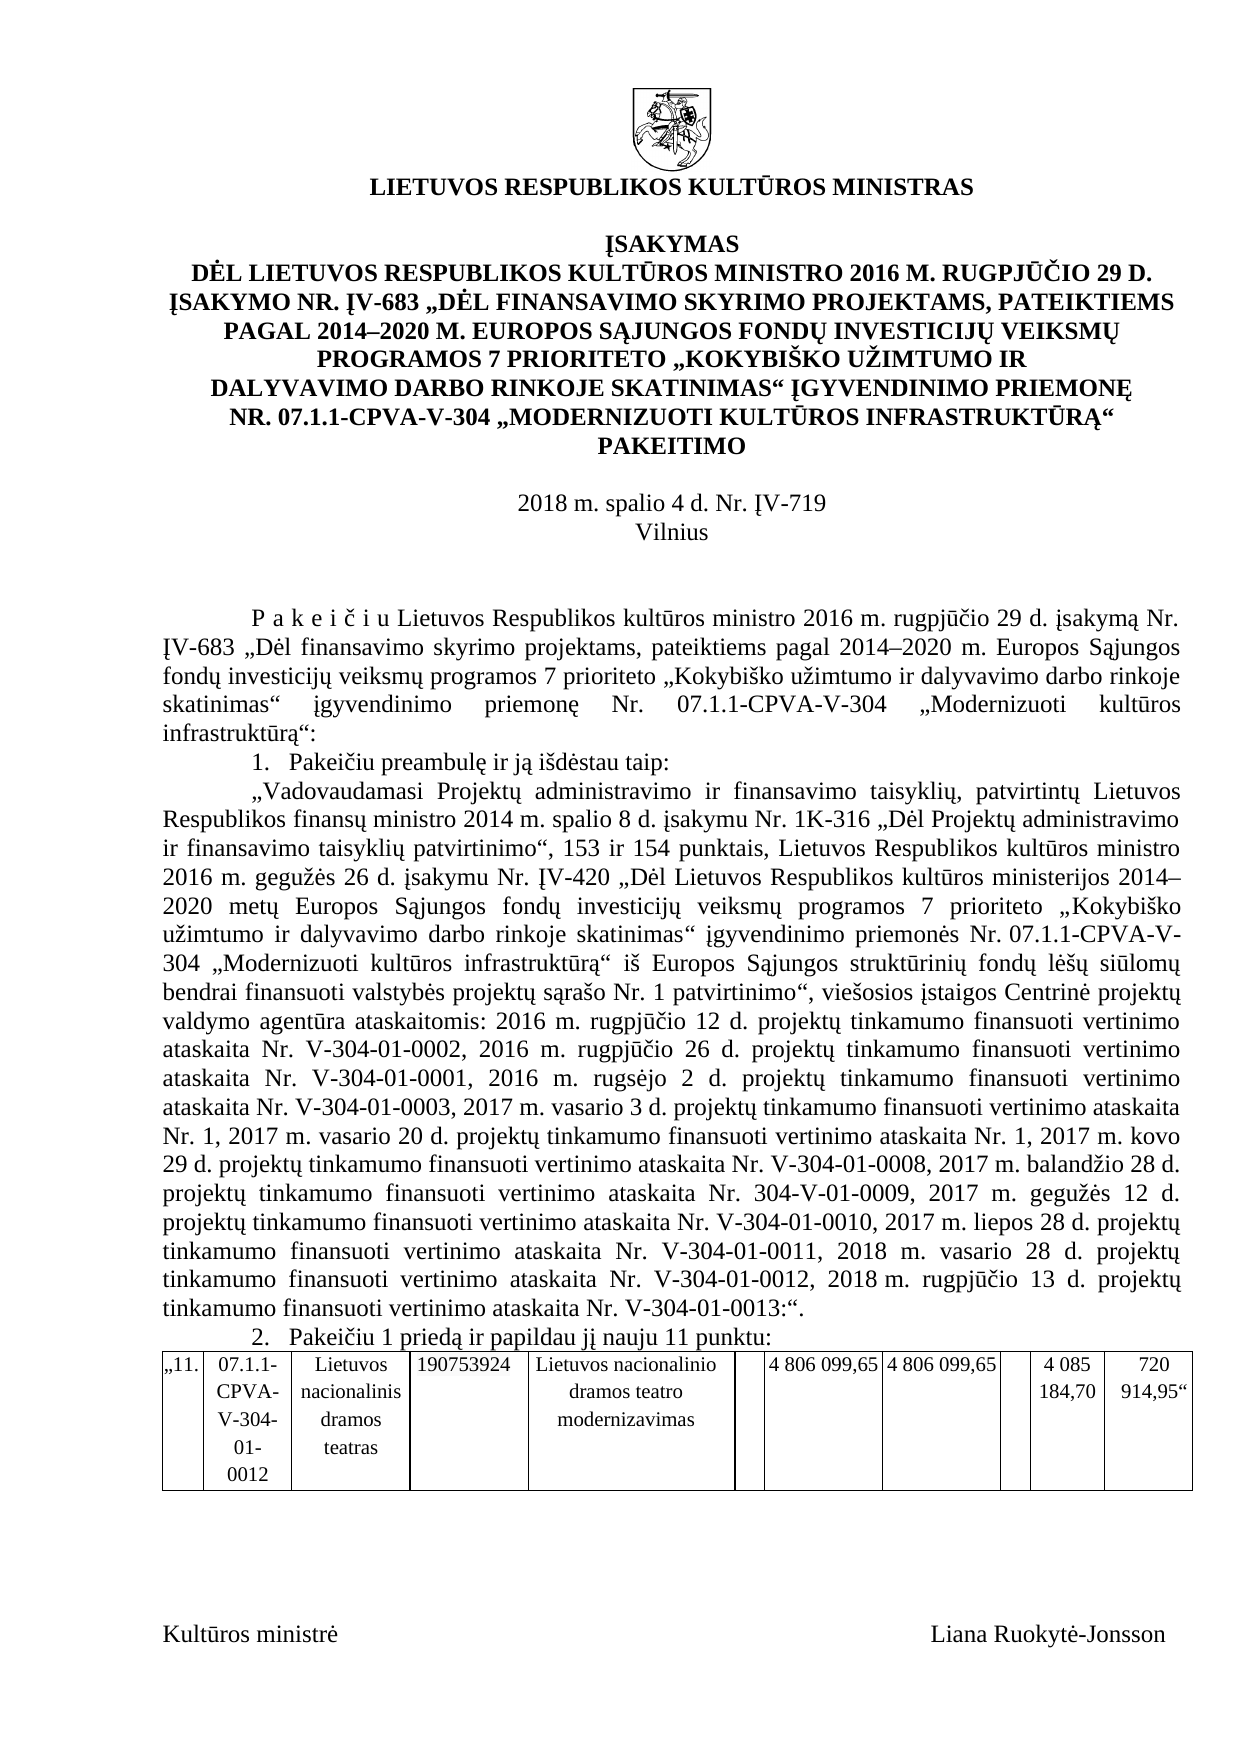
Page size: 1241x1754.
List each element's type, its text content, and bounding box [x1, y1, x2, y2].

text 2018 m. spalio 4 d. Nr. ĮV-719 [162, 488, 1181, 517]
text ĮSAKYMAS [162, 229, 1181, 258]
table_header 07.1.1-CPVA-V-304-01-0012 [204, 1352, 291, 1490]
table_header Lietuvos nacionalinio dramos teatro modernizavimas [529, 1352, 734, 1490]
text Kultūros ministrė Liana Ruokytė-Jonsson [162, 1619, 1181, 1647]
text „Vadovaudamasi Projektų administravimo ir finansavimo taisyklių, patvirtintų Lietuvos Respublikos finansų ministro 2014 m. spalio 8 d. įsakymu Nr. 1K-316 „Dėl Projektų administravimo ir finansavimo taisyklių patvirtinimo“, 153 ir 154 punktais, Lietuvos Respublikos kultūros ministro 2016 m. gegužės 26 d. įsakymu Nr. ĮV-420 „Dėl Lietuvos Respublikos kultūros ministerijos 2014–2020 metų Europos Sąjungos fondų investicijų veiksmų programos 7 prioriteto „Kokybiško užimtumo ir dalyvavimo darbo rinkoje skatinimas“ įgyvendinimo priemonės Nr. 07.1.1-CPVA-V-304 „Modernizuoti kultūros infrastruktūrą“ iš Europos Sąjungos struktūrinių fondų lėšų siūlomų bendrai finansuoti valstybės projektų sąrašo Nr. 1 patvirtinimo“, viešosios įstaigos Centrinė projektų valdymo agentūra ataskaitomis: 2016 m. rugpjūčio 12 d. projektų tinkamumo finansuoti vertinimo ataskaita Nr. V-304-01-0002, 2016 m. rugpjūčio 26 d. projektų tinkamumo finansuoti vertinimo ataskaita Nr. V-304-01-0001, 2016 m. rugsėjo 2 d. projektų tinkamumo finansuoti vertinimo ataskaita Nr. V-304-01-0003, 2017 m. vasario 3 d. projektų tinkamumo finansuoti vertinimo ataskaita Nr. 1, 2017 m. vasario 20 d. projektų tinkamumo finansuoti vertinimo ataskaita Nr. 1, 2017 m. kovo 29 d. projektų tinkamumo finansuoti vertinimo ataskaita Nr. V-304-01-0008, 2017 m. balandžio 28 d. projektų tinkamumo finansuoti vertinimo ataskaita Nr. 304-V-01-0009, 2017 m. gegužės 12 d. projektų tinkamumo finansuoti vertinimo ataskaita Nr. V-304-01-0010, 2017 m. liepos 28 d. projektų tinkamumo finansuoti vertinimo ataskaita Nr. V-304-01-0011, 2018 m. vasario 28 d. projektų tinkamumo finansuoti vertinimo ataskaita Nr. V-304-01-0012, 2018 m. rugpjūčio 13 d. projektų tinkamumo finansuoti vertinimo ataskaita Nr. V-304-01-0013:“. [162, 776, 1181, 1322]
table_header [736, 1352, 764, 1490]
table_header 190753924 [411, 1352, 528, 1490]
table_header Lietuvos nacionalinis dramos teatras [292, 1352, 409, 1490]
table_header [1001, 1352, 1030, 1490]
table_header 720 914,95“ [1105, 1352, 1192, 1490]
text DALYVAVIMO DARBO RINKOJE SKATINIMAS“ ĮGYVENDINIMO PRIEMONĘ NR. 07.1.1-CPVA-V-304 „MODERNIZUOTI KULTŪROS INFRASTRUKTŪRĄ“ PAKEITIMO [162, 373, 1181, 459]
text LIETUVOS RESPUBLIKOS KULTŪROS MINISTRAS [162, 172, 1181, 201]
text DĖL LIETUVOS RESPUBLIKOS KULTŪROS MINISTRO 2016 M. RUGPJŪČIO 29 D. ĮSAKYMO NR. ĮV-683 „DĖL FINANSAVIMO SKYRIMO PROJEKTAMS, PATEIKTIEMS PAGAL 2014–2020 M. EUROPOS SĄJUNGOS FONDŲ INVESTICIJŲ VEIKSMŲ PROGRAMOS 7 PRIORITETO „KOKYBIŠKO UŽIMTUMO IR [162, 258, 1181, 373]
table_header 4 806 099,65 [765, 1352, 882, 1490]
text 2. Pakeičiu 1 priedą ir papildau jį nauju 11 punktu: [251, 1322, 1181, 1351]
text Vilnius [162, 517, 1181, 546]
table_header 4 085 184,70 [1031, 1352, 1104, 1490]
table_header 4 806 099,65 [883, 1352, 1000, 1490]
table_header „11. [163, 1352, 203, 1490]
text 1. Pakeičiu preambulę ir ją išdėstau taip: [251, 747, 1181, 776]
text P a k e i č i u Lietuvos Respublikos kultūros ministro 2016 m. rugpjūčio 29 d. įsakymą Nr. ĮV-683 „Dėl finansavimo skyrimo projektams, pateiktiems pagal 2014–2020 m. Europos Sąjungos fondų investicijų veiksmų programos 7 prioriteto „Kokybiško užimtumo ir dalyvavimo darbo rinkoje skatinimas“ įgyvendinimo priemonę Nr. 07.1.1-CPVA-V-304 „Modernizuoti kultūros infrastruktūrą“: [162, 603, 1181, 747]
